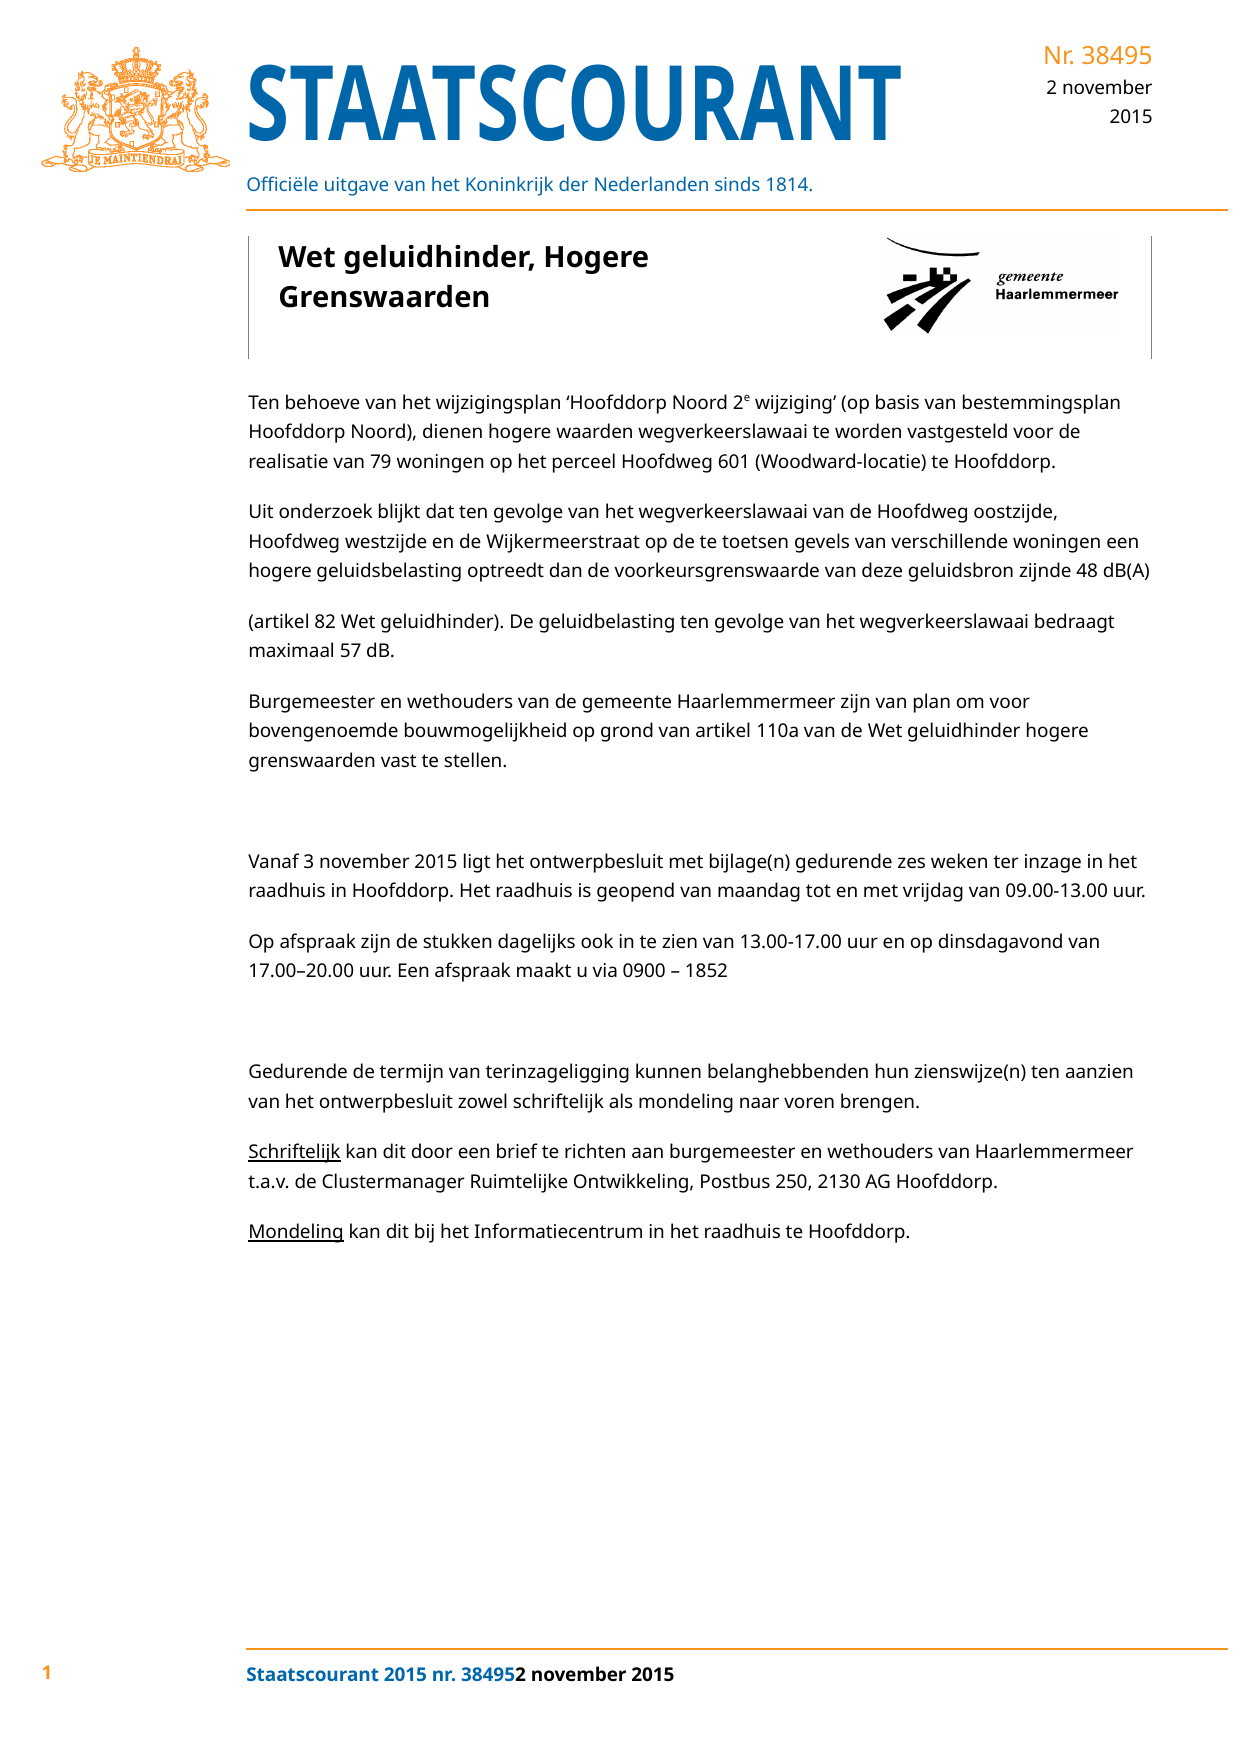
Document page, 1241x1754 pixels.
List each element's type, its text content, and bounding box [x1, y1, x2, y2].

text Gedurende de termijn van terinzageligging kunnen belanghebbenden hun zienswijze(n) ten aanzien van het ontwerpbesluit zowel schriftelijk als mondeling naar voren brengen. [248, 1058, 1152, 1114]
text Burgemeester en wethouders van de gemeente Haarlemmermeer zijn van plan om voor bovengenoemde bouwmogelijkheid op grond van artikel 110a van de Wet geluidhinder hogere grenswaarden vast te stellen. [248, 688, 1152, 773]
text Ten behoeve van het wijzigingsplan ‘Hoofddorp Noord 2e wijziging’ (op basis van bestemmingsplan Hoofddorp Noord), dienen hogere waarden wegverkeerslawaai te worden vastgesteld voor de realisatie van 79 woningen op het perceel Hoofdweg 601 (Woodward-locatie) te Hoofddorp. [248, 389, 1152, 474]
table_header [850, 236, 1151, 359]
picture [882, 236, 1119, 334]
text Schriftelijk kan dit door een brief te richten aan burgemeester en wethouders van Haarlemmermeer t.a.v. de Clustermanager Ruimtelijke Ontwikkeling, Postbus 250, 2130 AG Hoofddorp. [248, 1138, 1152, 1194]
text Vanaf 3 november 2015 ligt het ontwerpbesluit met bijlage(n) gedurende zes weken ter inzage in het raadhuis in Hoofddorp. Het raadhuis is geopend van maandag tot en met vrijdag van 09.00-13.00 uur. [248, 848, 1152, 903]
text (artikel 82 Wet geluidhinder). De geluidbelasting ten gevolge van het wegverkeerslawaai bedraagt maximaal 57 dB. [248, 608, 1152, 663]
table_header Wet geluidhinder, Hogere Grenswaarden [249, 236, 850, 359]
picture [41, 47, 231, 172]
text Mondeling kan dit bij het Informatiecentrum in het raadhuis te Hoofddorp. [248, 1218, 1152, 1244]
text Uit onderzoek blijkt dat ten gevolge van het wegverkeerslawaai van de Hoofdweg oostzijde, Hoofdweg westzijde en de Wijkermeerstraat op de te toetsen gevels van verschillende woningen een hogere geluidsbelasting optreedt dan de voorkeursgrenswaarde van deze geluidsbron zijnde 48 dB(A) [248, 498, 1152, 583]
text Op afspraak zijn de stukken dagelijks ook in te zien van 13.00-17.00 uur en op dinsdagavond van 17.00–20.00 uur. Een afspraak maakt u via 0900 – 1852 [248, 928, 1152, 983]
